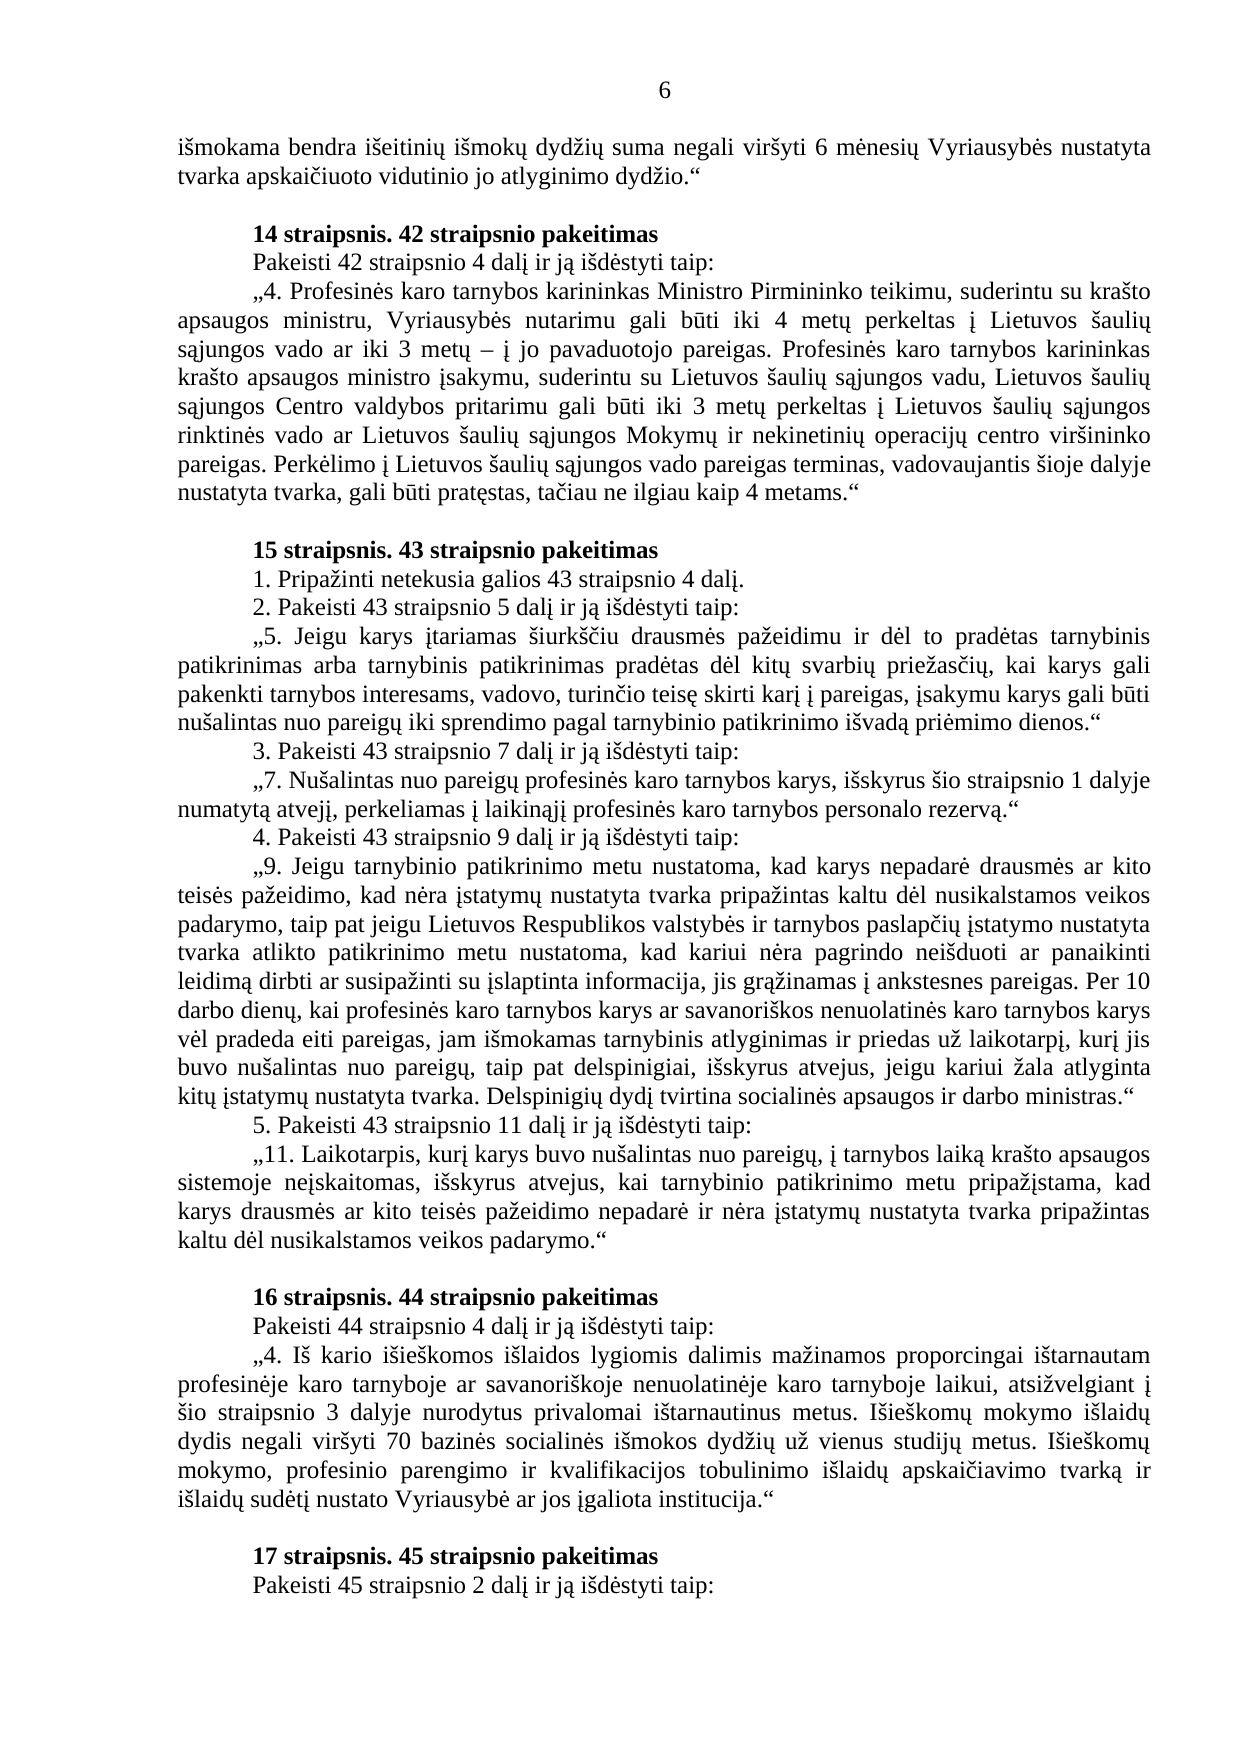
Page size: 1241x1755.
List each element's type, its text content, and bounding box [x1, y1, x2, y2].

text 5. Pakeisti 43 straipsnio 11 dalį ir ją išdėstyti taip: [177, 1110, 1152, 1139]
text 4. Pakeisti 43 straipsnio 9 dalį ir ją išdėstyti taip: [177, 822, 1152, 851]
text „4. Profesinės karo tarnybos karininkas Ministro Pirmininko teikimu, suderintu su krašto apsaugos ministru, Vyriausybės nutarimu gali būti iki 4 metų perkeltas į Lietuvos šaulių sąjungos vado ar iki 3 metų – į jo pavaduotojo pareigas. Profesinės karo tarnybos karininkas krašto apsaugos ministro įsakymu, suderintu su Lietuvos šaulių sąjungos vadu, Lietuvos šaulių sąjungos Centro valdybos pritarimu gali būti iki 3 metų perkeltas į Lietuvos šaulių sąjungos rinktinės vado ar Lietuvos šaulių sąjungos Mokymų ir nekinetinių operacijų centro viršininko pareigas. Perkėlimo į Lietuvos šaulių sąjungos vado pareigas terminas, vadovaujantis šioje dalyje nustatyta tvarka, gali būti pratęstas, tačiau ne ilgiau kaip 4 metams.“ [177, 276, 1152, 506]
text 14 straipsnis. 42 straipsnio pakeitimas [177, 219, 1152, 247]
text „11. Laikotarpis, kurį karys buvo nušalintas nuo pareigų, į tarnybos laiką krašto apsaugos sistemoje neįskaitomas, išskyrus atvejus, kai tarnybinio patikrinimo metu pripažįstama, kad karys drausmės ar kito teisės pažeidimo nepadarė ir nėra įstatymų nustatyta tvarka pripažintas kaltu dėl nusikalstamos veikos padarymo.“ [177, 1139, 1152, 1254]
text Pakeisti 42 straipsnio 4 dalį ir ją išdėstyti taip: [177, 247, 1152, 276]
text „7. Nušalintas nuo pareigų profesinės karo tarnybos karys, išskyrus šio straipsnio 1 dalyje numatytą atvejį, perkeliamas į laikinąjį profesinės karo tarnybos personalo rezervą.“ [177, 765, 1152, 822]
text 2. Pakeisti 43 straipsnio 5 dalį ir ją išdėstyti taip: [177, 592, 1152, 621]
text Pakeisti 44 straipsnio 4 dalį ir ją išdėstyti taip: [177, 1311, 1152, 1340]
text išmokama bendra išeitinių išmokų dydžių suma negali viršyti 6 mėnesių Vyriausybės nustatyta tvarka apskaičiuoto vidutinio jo atlyginimo dydžio.“ [177, 132, 1152, 190]
text 17 straipsnis. 45 straipsnio pakeitimas [177, 1541, 1152, 1570]
text 15 straipsnis. 43 straipsnio pakeitimas [177, 535, 1152, 564]
text „5. Jeigu karys įtariamas šiurkščiu drausmės pažeidimu ir dėl to pradėtas tarnybinis patikrinimas arba tarnybinis patikrinimas pradėtas dėl kitų svarbių priežasčių, kai karys gali pakenkti tarnybos interesams, vadovo, turinčio teisę skirti karį į pareigas, įsakymu karys gali būti nušalintas nuo pareigų iki sprendimo pagal tarnybinio patikrinimo išvadą priėmimo dienos.“ [177, 621, 1152, 736]
text 1. Pripažinti netekusia galios 43 straipsnio 4 dalį. [177, 564, 1152, 592]
text Pakeisti 45 straipsnio 2 dalį ir ją išdėstyti taip: [177, 1570, 1152, 1599]
text 16 straipsnis. 44 straipsnio pakeitimas [177, 1282, 1152, 1311]
text „9. Jeigu tarnybinio patikrinimo metu nustatoma, kad karys nepadarė drausmės ar kito teisės pažeidimo, kad nėra įstatymų nustatyta tvarka pripažintas kaltu dėl nusikalstamos veikos padarymo, taip pat jeigu Lietuvos Respublikos valstybės ir tarnybos paslapčių įstatymo nustatyta tvarka atlikto patikrinimo metu nustatoma, kad kariui nėra pagrindo neišduoti ar panaikinti leidimą dirbti ar susipažinti su įslaptinta informacija, jis grąžinamas į ankstesnes pareigas. Per 10 darbo dienų, kai profesinės karo tarnybos karys ar savanoriškos nenuolatinės karo tarnybos karys vėl pradeda eiti pareigas, jam išmokamas tarnybinis atlyginimas ir priedas už laikotarpį, kurį jis buvo nušalintas nuo pareigų, taip pat delspinigiai, išskyrus atvejus, jeigu kariui žala atlyginta kitų įstatymų nustatyta tvarka. Delspinigių dydį tvirtina socialinės apsaugos ir darbo ministras.“ [177, 851, 1152, 1110]
text „4. Iš kario išieškomos išlaidos lygiomis dalimis mažinamos proporcingai ištarnautam profesinėje karo tarnyboje ar savanoriškoje nenuolatinėje karo tarnyboje laikui, atsižvelgiant į šio straipsnio 3 dalyje nurodytus privalomai ištarnautinus metus. Išieškomų mokymo išlaidų dydis negali viršyti 70 bazinės socialinės išmokos dydžių už vienus studijų metus. Išieškomų mokymo, profesinio parengimo ir kvalifikacijos tobulinimo išlaidų apskaičiavimo tvarką ir išlaidų sudėtį nustato Vyriausybė ar jos įgaliota institucija.“ [177, 1340, 1152, 1512]
text 3. Pakeisti 43 straipsnio 7 dalį ir ją išdėstyti taip: [177, 736, 1152, 765]
